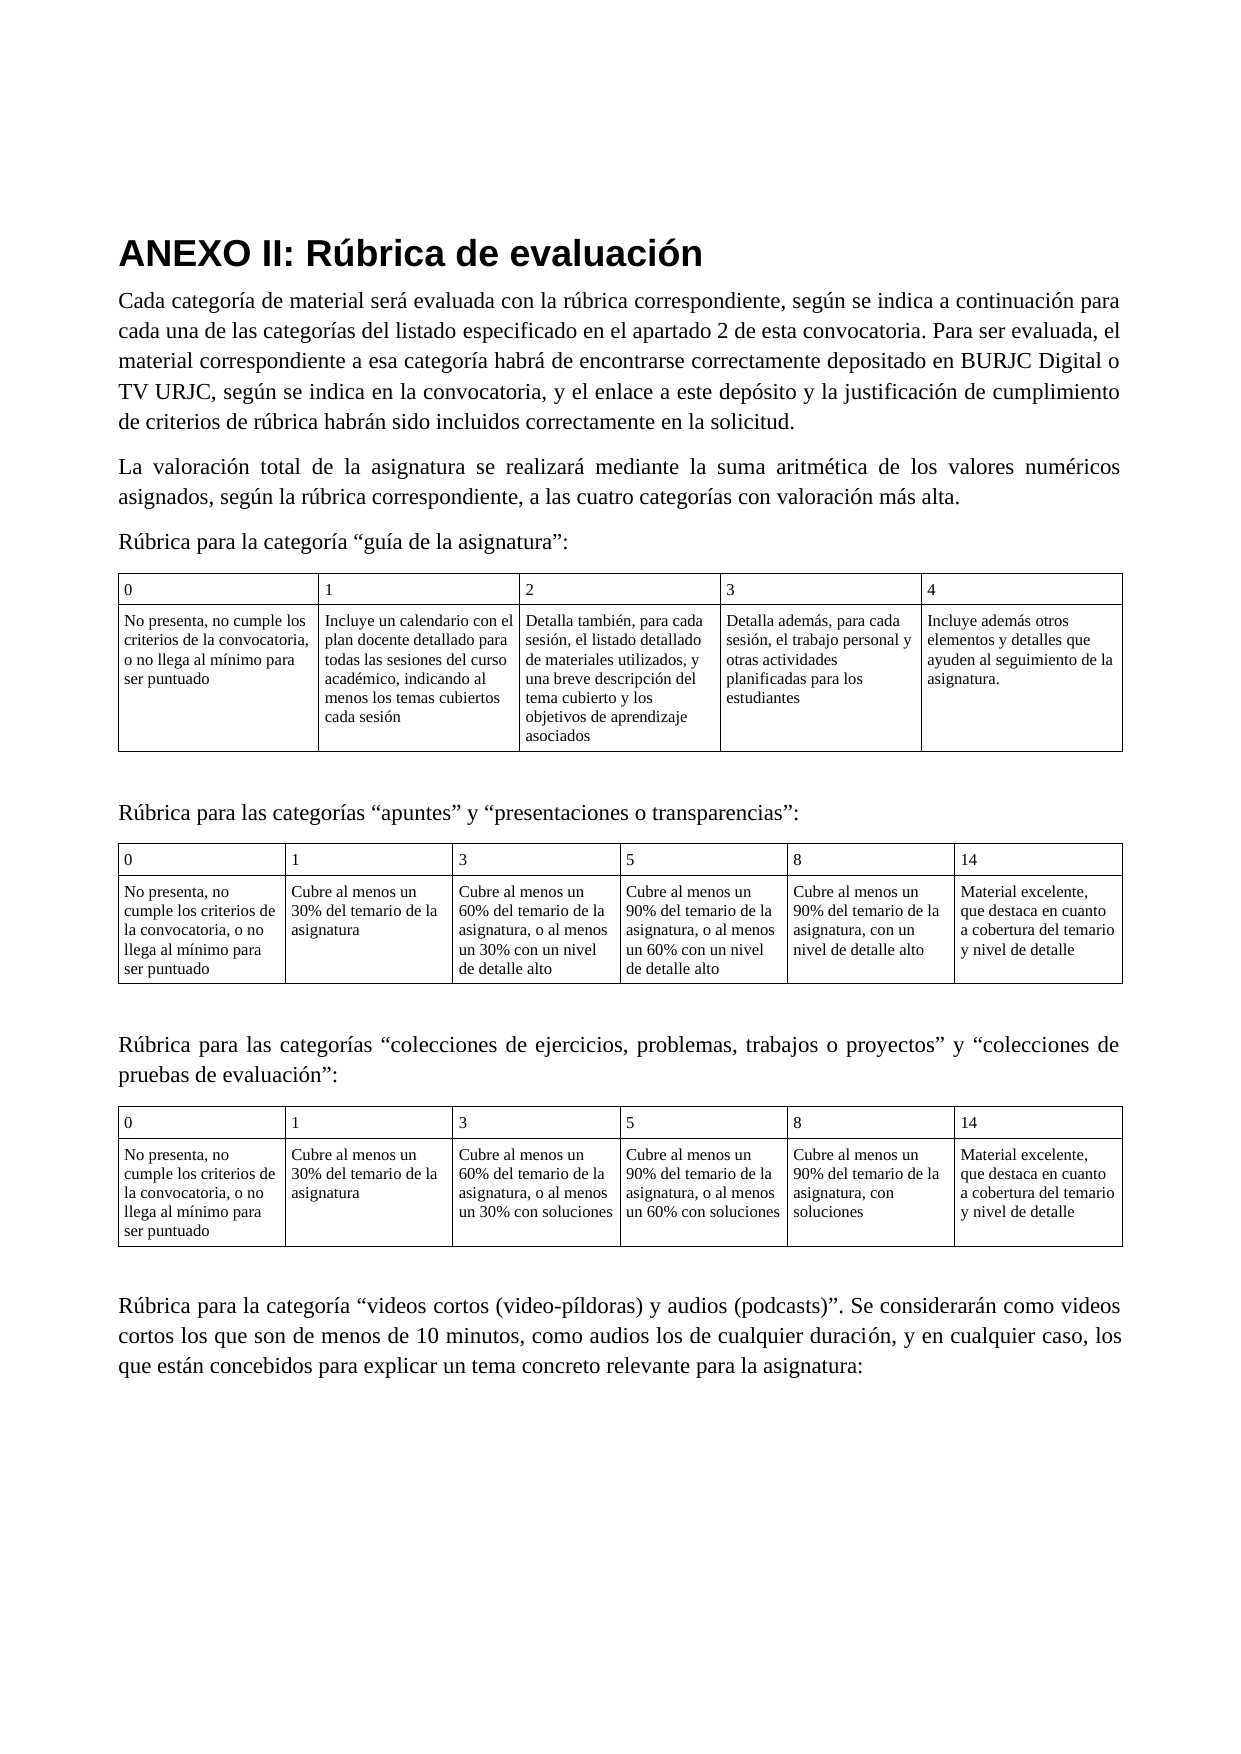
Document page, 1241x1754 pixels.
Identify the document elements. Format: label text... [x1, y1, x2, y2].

text La valoración total de la asignatura se realizará mediante la suma aritmética de los valores numéricos asignados, según la rúbrica correspondiente, a las cuatro categorías con valoración más alta. [118, 453, 1122, 509]
table_header 0 [119, 1107, 285, 1138]
text Cada categoría de material será evaluada con la rúbrica correspondiente, según se indica a continuación para cada una de las categorías del listado especificado en el apartado 2 de esta convocatoria. Para ser evaluada, el material correspondiente a esa categoría habrá de encontrarse correctamente depositado en BURJC Digital o TV URJC, según se indica en la convocatoria, y el enlace a este depósito y la justificación de cumplimiento de criterios de rúbrica habrán sido incluidos correctamente en la solicitud. [118, 287, 1122, 434]
subtitle ANEXO II: Rúbrica de evaluación [118, 232, 1122, 275]
table_cell Cubre al menos un 60% del temario de la asignatura, o al menos un 30% con un nivel de detalle alto [453, 876, 620, 983]
table_cell Cubre al menos un 60% del temario de la asignatura, o al menos un 30% con soluciones [453, 1139, 620, 1246]
table_header 8 [788, 844, 954, 875]
table_cell No presenta, no cumple los criterios de la convocatoria, o no llega al mínimo para ser puntuado [119, 876, 285, 983]
table_header 1 [286, 844, 452, 875]
table_cell Incluye un calendario con el plan docente detallado para todas las sesiones del curso académico, indicando al menos los temas cubiertos cada sesión [319, 605, 519, 751]
table_header 8 [788, 1107, 954, 1138]
table_cell Cubre al menos un 90% del temario de la asignatura, o al menos un 60% con soluciones [621, 1139, 787, 1246]
text Rúbrica para la categoría “videos cortos (video-píldoras) y audios (podcasts)”. Se considerarán como videos cortos los que son de menos de 10 minutos, como audios los de cualquier duración, y en cualquier caso, los que están concebidos para explicar un tema concreto relevante para la asignatura: [118, 1292, 1122, 1378]
table_cell No presenta, no cumple los criterios de la convocatoria, o no llega al mínimo para ser puntuado [119, 605, 318, 751]
text Rúbrica para las categorías “apuntes” y “presentaciones o transparencias”: [118, 798, 1122, 825]
table_header 5 [621, 1107, 787, 1138]
table_header 0 [119, 844, 285, 875]
table_cell Cubre al menos un 30% del temario de la asignatura [286, 876, 452, 983]
table_cell Material excelente, que destaca en cuanto a cobertura del temario y nivel de detalle [955, 876, 1122, 983]
table_header 0 [119, 574, 318, 604]
table_header 3 [453, 1107, 620, 1138]
table_cell Detalla también, para cada sesión, el listado detallado de materiales utilizados, y una breve descripción del tema cubierto y los objetivos de aprendizaje asociados [520, 605, 720, 751]
table_header 1 [286, 1107, 452, 1138]
table_header 14 [955, 1107, 1122, 1138]
table_cell Cubre al menos un 90% del temario de la asignatura, con soluciones [788, 1139, 954, 1246]
table_cell Incluye además otros elementos y detalles que ayuden al seguimiento de la asignatura. [922, 605, 1122, 751]
table_header 14 [955, 844, 1122, 875]
table_header 2 [520, 574, 720, 604]
table_header 1 [319, 574, 519, 604]
text Rúbrica para la categoría “guía de la asignatura”: [118, 528, 1122, 554]
table_cell Material excelente, que destaca en cuanto a cobertura del temario y nivel de detalle [955, 1139, 1122, 1246]
table_header 3 [721, 574, 921, 604]
table_header 5 [621, 844, 787, 875]
text Rúbrica para las categorías “colecciones de ejercicios, problemas, trabajos o proyectos” y “colecciones de pruebas de evaluación”: [118, 1031, 1122, 1087]
table_cell Detalla además, para cada sesión, el trabajo personal y otras actividades planificadas para los estudiantes [721, 605, 921, 751]
table_header 4 [922, 574, 1122, 604]
table_cell Cubre al menos un 90% del temario de la asignatura, o al menos un 60% con un nivel de detalle alto [621, 876, 787, 983]
table_cell No presenta, no cumple los criterios de la convocatoria, o no llega al mínimo para ser puntuado [119, 1139, 285, 1246]
table_header 3 [453, 844, 620, 875]
table_cell Cubre al menos un 30% del temario de la asignatura [286, 1139, 452, 1246]
table_cell Cubre al menos un 90% del temario de la asignatura, con un nivel de detalle alto [788, 876, 954, 983]
